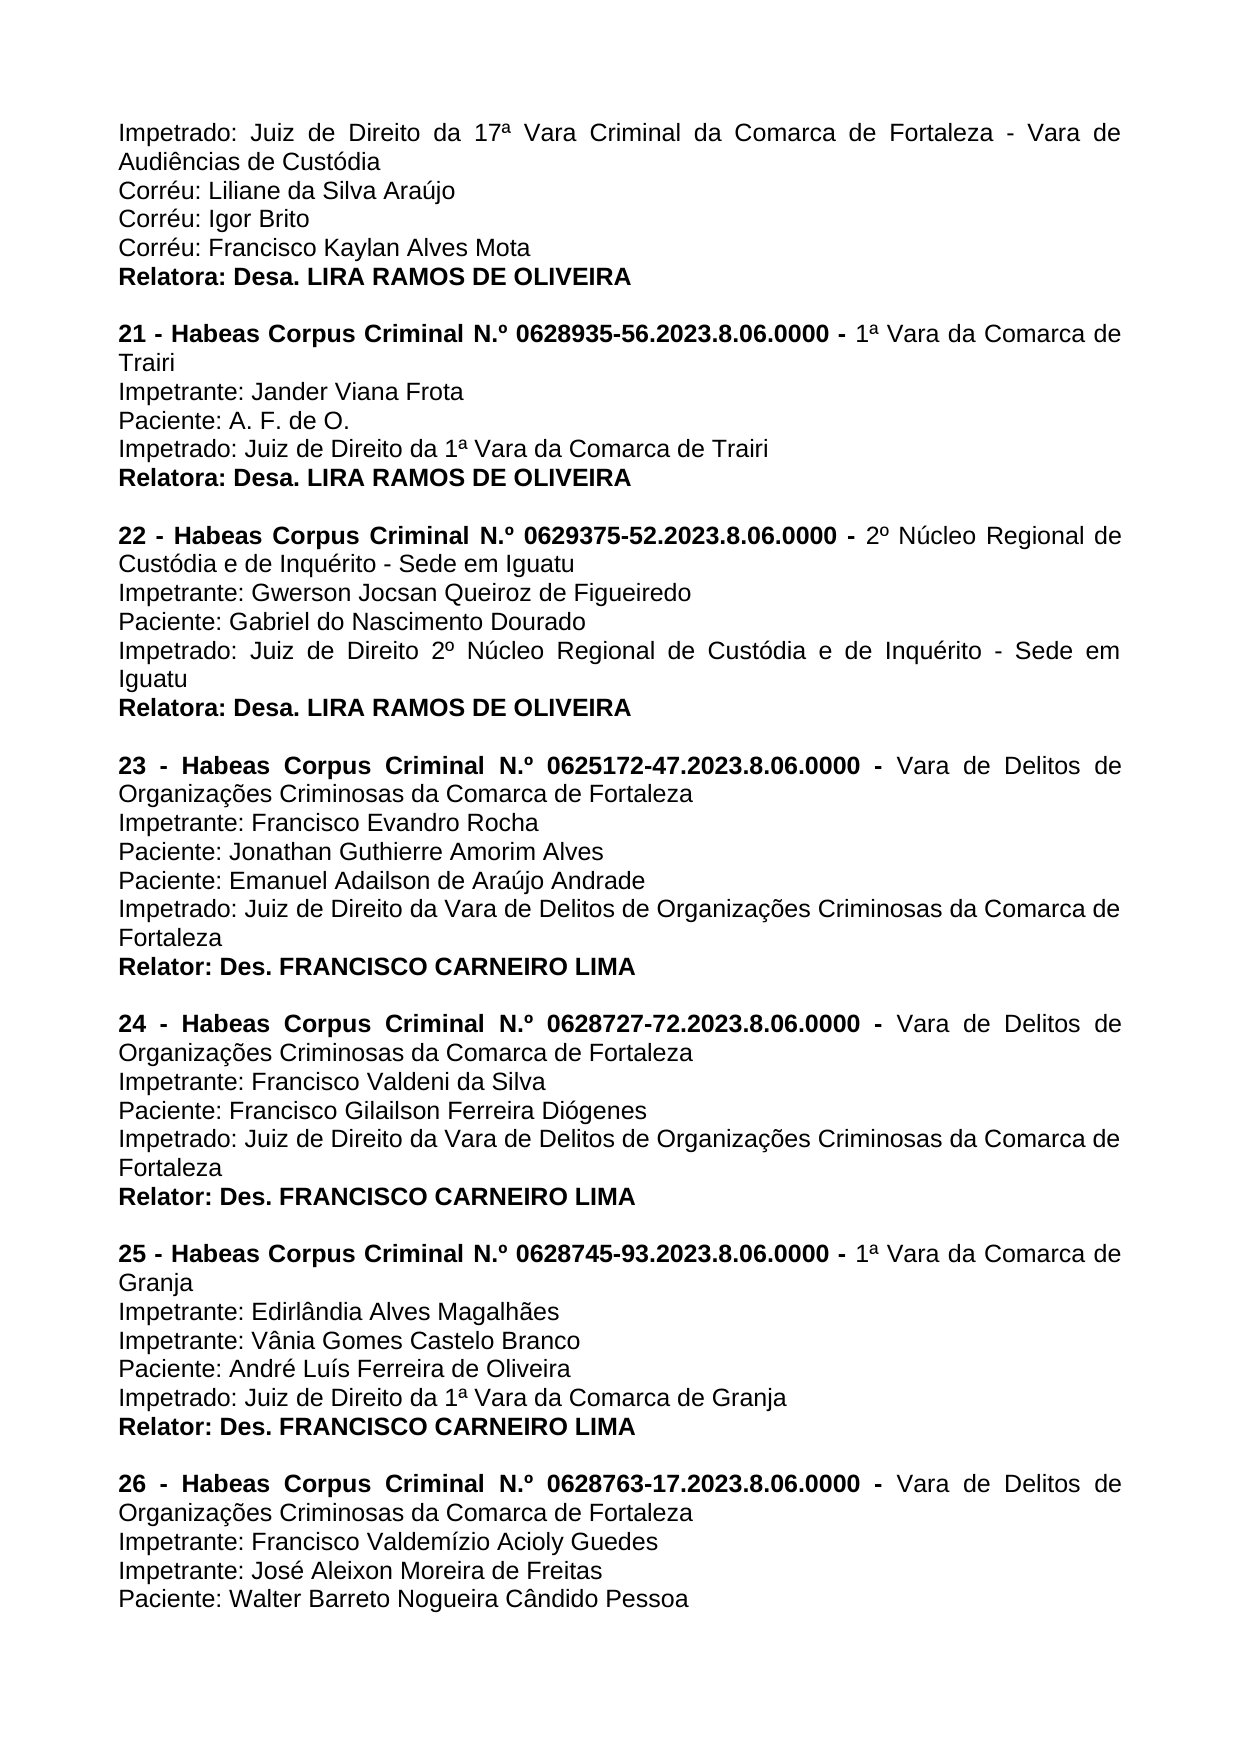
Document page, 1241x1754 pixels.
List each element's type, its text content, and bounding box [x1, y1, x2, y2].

text Impetrante: Jander Viana Frota [118, 377, 1122, 406]
text Paciente: Gabriel do Nascimento Dourado [118, 607, 1122, 636]
text Corréu: Francisco Kaylan Alves Mota [118, 233, 1122, 262]
text Impetrante: José Aleixon Moreira de Freitas [118, 1556, 1122, 1584]
text Impetrante: Vânia Gomes Castelo Branco [118, 1326, 1122, 1354]
text Paciente: Jonathan Guthierre Amorim Alves [118, 837, 1122, 866]
text 25 - Habeas Corpus Criminal N.º 0628745-93.2023.8.06.0000 - 1ª Vara da Comarca de Granja [118, 1239, 1122, 1297]
text Paciente: André Luís Ferreira de Oliveira [118, 1354, 1122, 1383]
text Corréu: Liliane da Silva Araújo [118, 176, 1122, 204]
text Impetrante: Edirlândia Alves Magalhães [118, 1297, 1122, 1326]
text Paciente: A. F. de O. [118, 406, 1122, 434]
text Relatora: Desa. LIRA RAMOS DE OLIVEIRA [118, 262, 1122, 291]
text Relatora: Desa. LIRA RAMOS DE OLIVEIRA [118, 463, 1122, 492]
text Impetrado: Juiz de Direito da Vara de Delitos de Organizações Criminosas da Comarca de Fortaleza [118, 1124, 1122, 1182]
text Paciente: Walter Barreto Nogueira Cândido Pessoa [118, 1584, 1122, 1613]
text Paciente: Emanuel Adailson de Araújo Andrade [118, 866, 1122, 894]
text 24 - Habeas Corpus Criminal N.º 0628727-72.2023.8.06.0000 - Vara de Delitos de Organizações Criminosas da Comarca de Fortaleza [118, 1009, 1122, 1067]
text Paciente: Francisco Gilailson Ferreira Diógenes [118, 1096, 1122, 1124]
text Relator: Des. FRANCISCO CARNEIRO LIMA [118, 1412, 1122, 1441]
text Corréu: Igor Brito [118, 204, 1122, 233]
text Impetrado: Juiz de Direito da 17ª Vara Criminal da Comarca de Fortaleza - Vara de Audiências de Custódia [118, 118, 1122, 176]
text Impetrado: Juiz de Direito 2º Núcleo Regional de Custódia e de Inquérito - Sede em Iguatu [118, 636, 1122, 693]
text Impetrado: Juiz de Direito da 1ª Vara da Comarca de Granja [118, 1383, 1122, 1412]
text Impetrante: Francisco Valdeni da Silva [118, 1067, 1122, 1096]
text 23 - Habeas Corpus Criminal N.º 0625172-47.2023.8.06.0000 - Vara de Delitos de Organizações Criminosas da Comarca de Fortaleza [118, 751, 1122, 808]
text Impetrado: Juiz de Direito da 1ª Vara da Comarca de Trairi [118, 434, 1122, 463]
text Impetrante: Francisco Valdemízio Acioly Guedes [118, 1527, 1122, 1556]
text 21 - Habeas Corpus Criminal N.º 0628935-56.2023.8.06.0000 - 1ª Vara da Comarca de Trairi [118, 319, 1122, 377]
text Impetrado: Juiz de Direito da Vara de Delitos de Organizações Criminosas da Comarca de Fortaleza [118, 894, 1122, 952]
text Impetrante: Francisco Evandro Rocha [118, 808, 1122, 837]
text 22 - Habeas Corpus Criminal N.º 0629375-52.2023.8.06.0000 - 2º Núcleo Regional de Custódia e de Inquérito - Sede em Iguatu [118, 521, 1122, 578]
text 26 - Habeas Corpus Criminal N.º 0628763-17.2023.8.06.0000 - Vara de Delitos de Organizações Criminosas da Comarca de Fortaleza [118, 1469, 1122, 1527]
text Relator: Des. FRANCISCO CARNEIRO LIMA [118, 1182, 1122, 1211]
text Impetrante: Gwerson Jocsan Queiroz de Figueiredo [118, 578, 1122, 607]
text Relatora: Desa. LIRA RAMOS DE OLIVEIRA [118, 693, 1122, 722]
text Relator: Des. FRANCISCO CARNEIRO LIMA [118, 952, 1122, 981]
